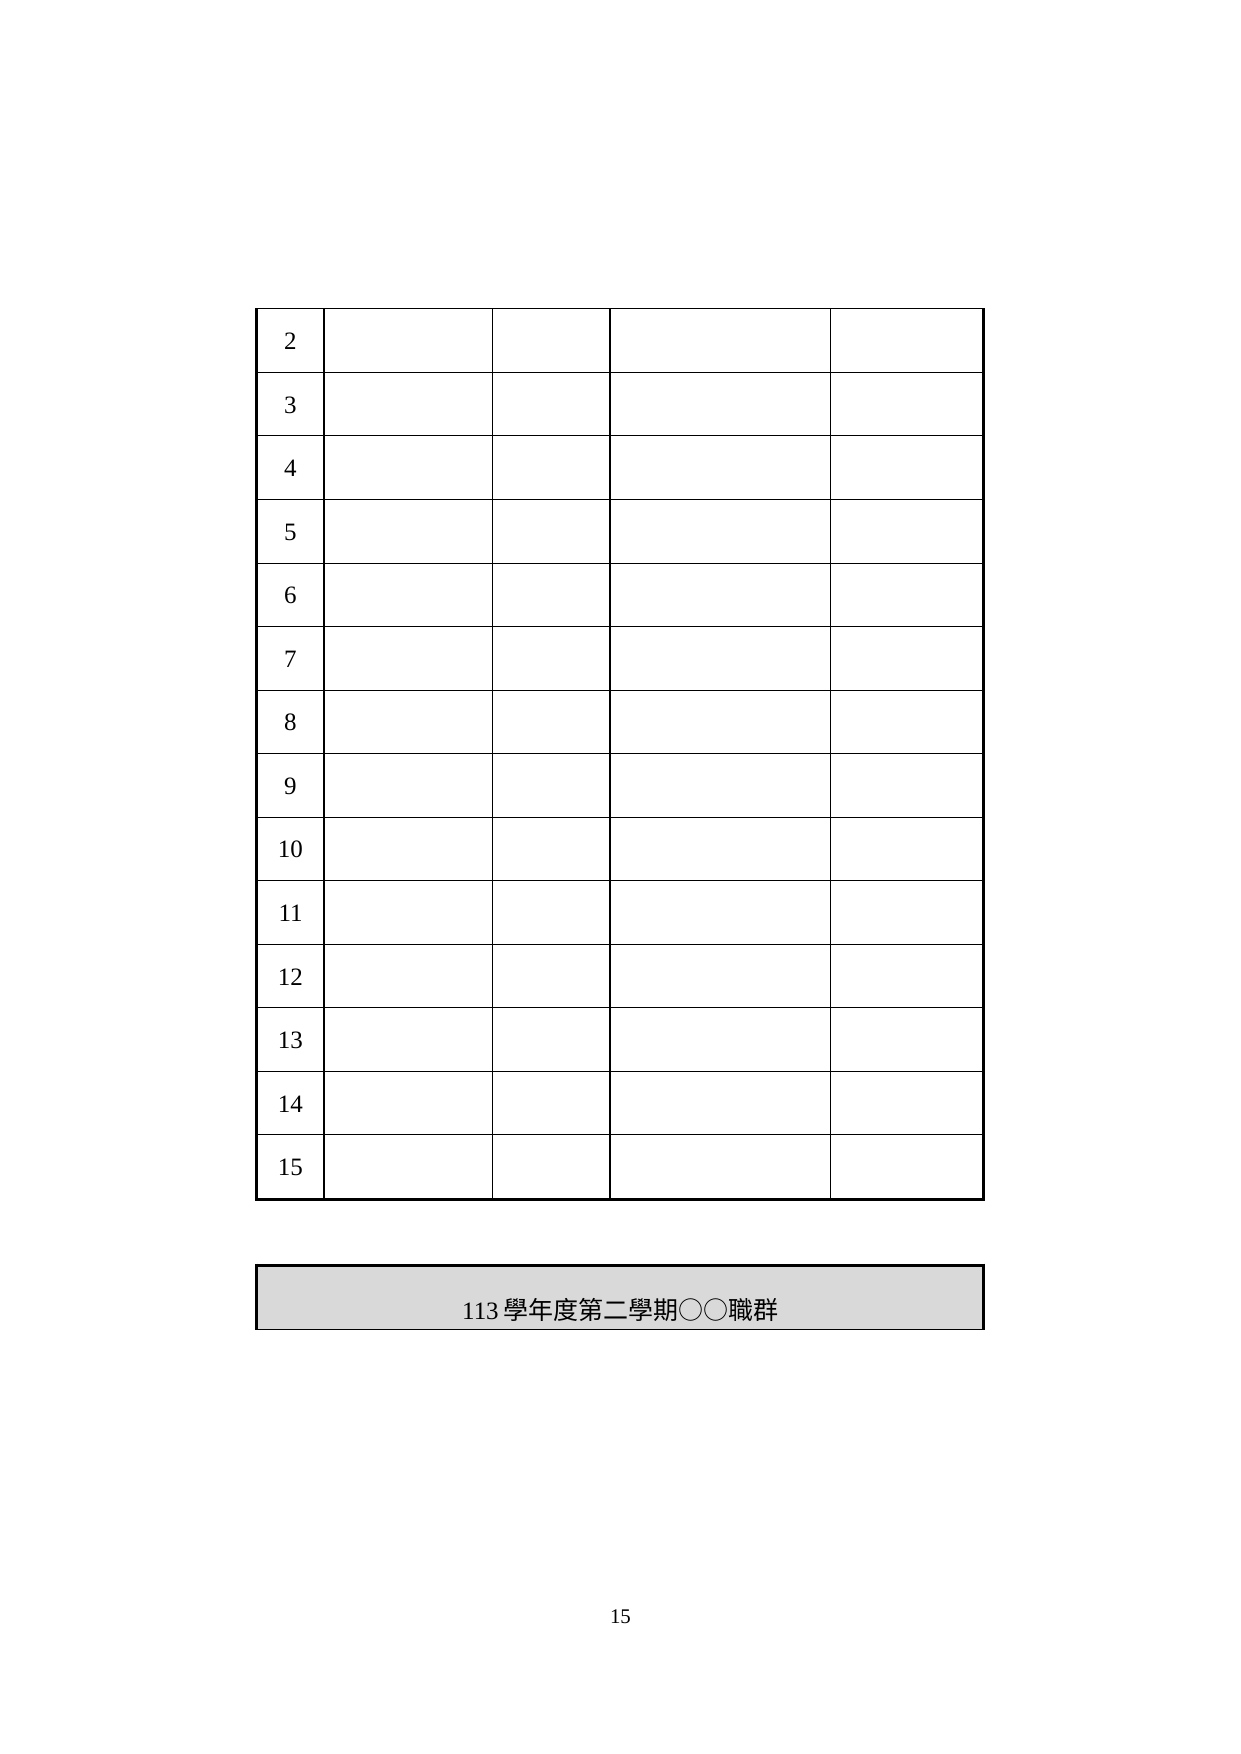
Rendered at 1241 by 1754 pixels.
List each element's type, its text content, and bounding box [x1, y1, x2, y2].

table_cell [831, 309, 982, 372]
table_cell 8 [258, 691, 323, 753]
table_cell 2 [258, 309, 323, 372]
table_cell [325, 754, 492, 817]
table_cell [493, 436, 609, 499]
table_cell [611, 373, 830, 435]
table_cell [611, 691, 830, 753]
table_cell [493, 500, 609, 562]
table_cell [611, 818, 830, 880]
table_cell [493, 945, 609, 1007]
table_cell [493, 881, 609, 944]
table_cell 5 [258, 500, 323, 562]
table_cell [325, 373, 492, 435]
table_cell [493, 373, 609, 435]
table_cell [325, 1135, 492, 1198]
table_cell [831, 754, 982, 817]
table_cell [611, 881, 830, 944]
table_cell [611, 500, 830, 562]
table_cell [493, 691, 609, 753]
table_cell [325, 881, 492, 944]
table_cell [611, 1072, 830, 1134]
table_cell [325, 691, 492, 753]
table_cell 13 [258, 1008, 323, 1071]
table_cell [831, 627, 982, 689]
table_cell [831, 500, 982, 562]
table_cell [493, 1008, 609, 1071]
table_cell [493, 754, 609, 817]
table_cell [611, 309, 830, 372]
table_cell [611, 436, 830, 499]
table_cell [611, 754, 830, 817]
table_cell [325, 309, 492, 372]
table_cell [325, 500, 492, 562]
table_cell 9 [258, 754, 323, 817]
table_cell [325, 818, 492, 880]
table_cell [493, 1135, 609, 1198]
table_cell [831, 945, 982, 1007]
table_cell [325, 564, 492, 626]
table_cell [611, 945, 830, 1007]
table_cell [493, 309, 609, 372]
table_cell [831, 1072, 982, 1134]
table_cell [831, 691, 982, 753]
table_cell [325, 1072, 492, 1134]
table_cell [831, 373, 982, 435]
table_cell [325, 627, 492, 689]
table_cell 3 [258, 373, 323, 435]
table_cell 7 [258, 627, 323, 689]
table_cell [831, 881, 982, 944]
table_cell [493, 627, 609, 689]
table_cell 14 [258, 1072, 323, 1134]
table_cell 12 [258, 945, 323, 1007]
table_cell 10 [258, 818, 323, 880]
table_cell [831, 1008, 982, 1071]
table_cell [325, 436, 492, 499]
table_cell [493, 1072, 609, 1134]
table_cell 4 [258, 436, 323, 499]
table_cell [325, 1008, 492, 1071]
table_cell [831, 436, 982, 499]
table_cell [831, 818, 982, 880]
table_cell [325, 945, 492, 1007]
table_cell [611, 564, 830, 626]
table_cell [831, 564, 982, 626]
table_cell [831, 1135, 982, 1198]
table_cell [611, 627, 830, 689]
table_cell [493, 818, 609, 880]
table_cell 11 [258, 881, 323, 944]
table_cell [493, 564, 609, 626]
table_cell 15 [258, 1135, 323, 1198]
table_cell 6 [258, 564, 323, 626]
table_header 113學年度第二學期○○職群 [258, 1267, 982, 1329]
table_cell [611, 1008, 830, 1071]
table_cell [611, 1135, 830, 1198]
